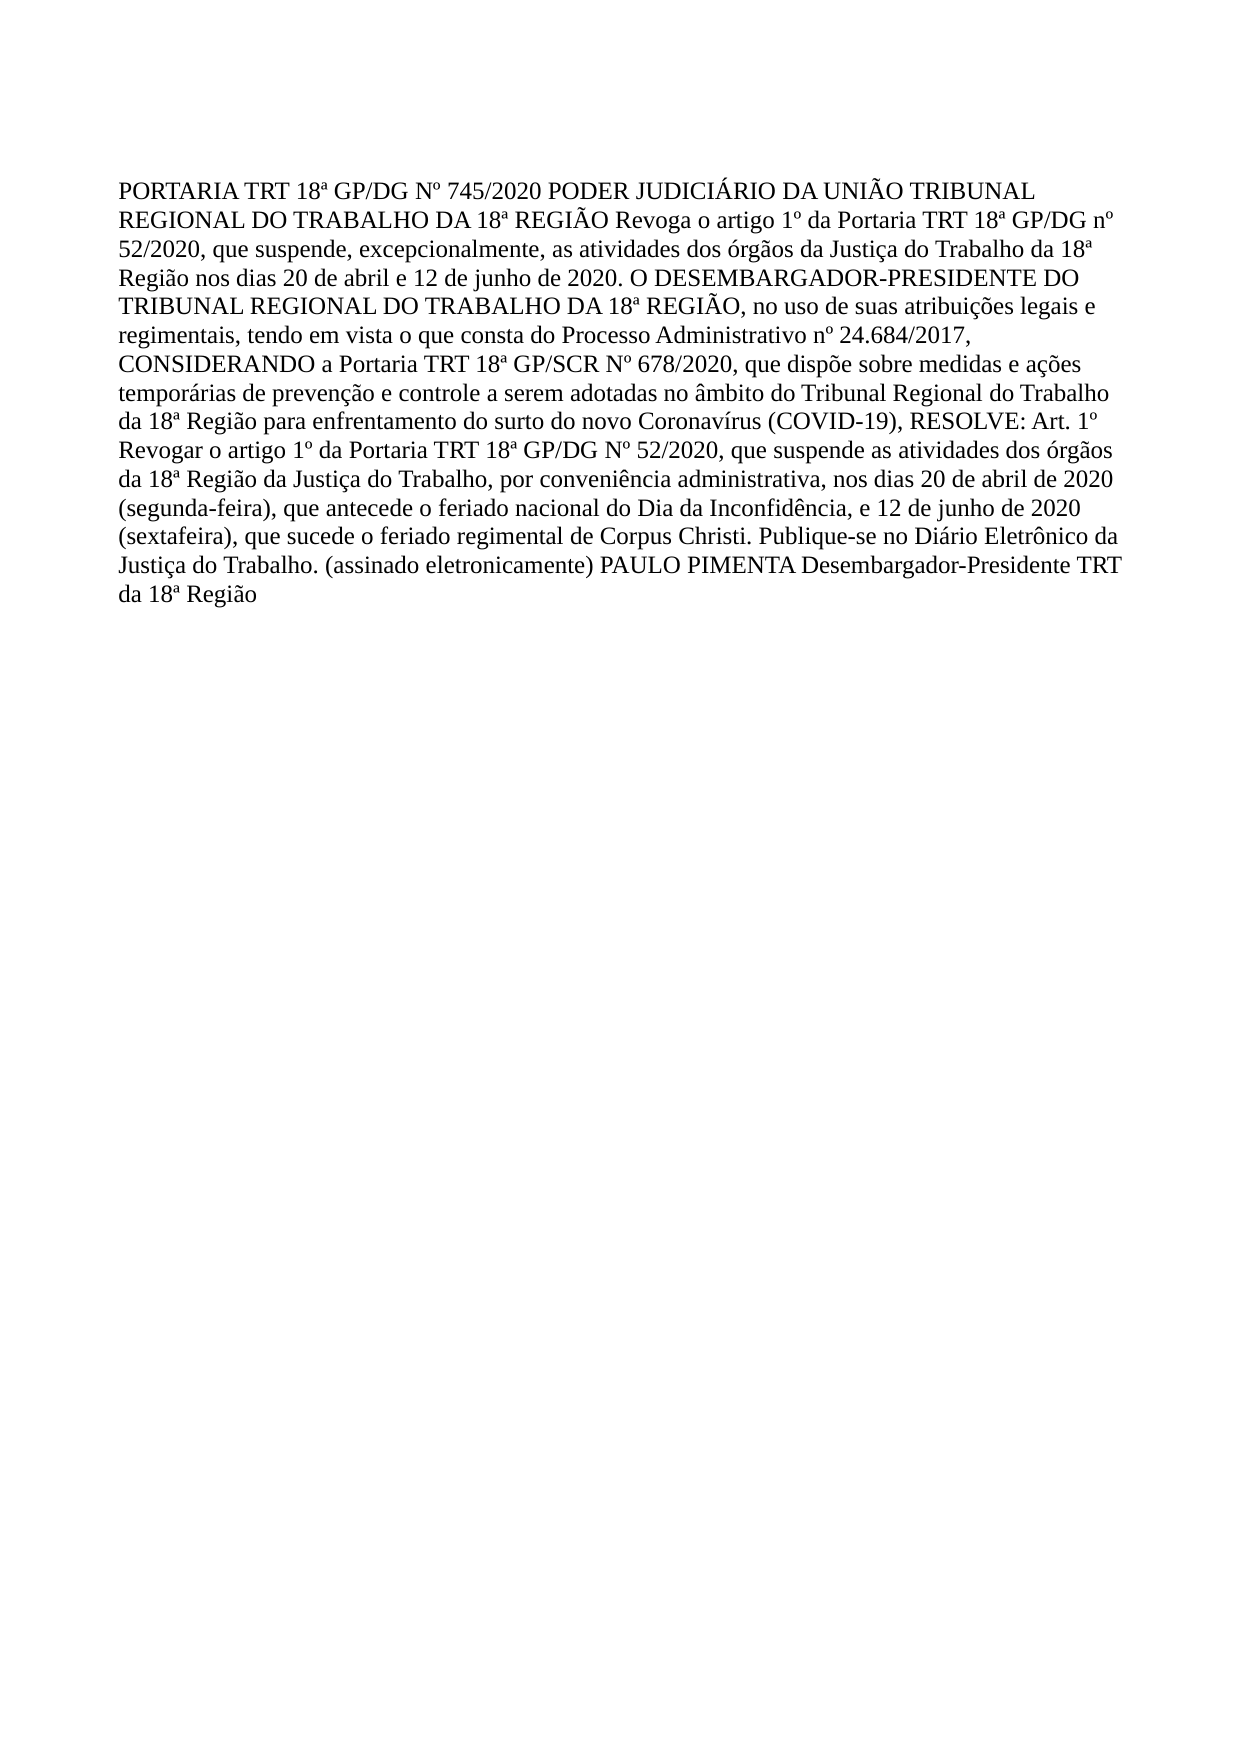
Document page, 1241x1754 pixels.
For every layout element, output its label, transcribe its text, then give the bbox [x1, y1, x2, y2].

text PORTARIA TRT 18ª GP/DG Nº 745/2020 PODER JUDICIÁRIO DA UNIÃO TRIBUNAL REGIONAL DO TRABALHO DA 18ª REGIÃO Revoga o artigo 1º da Portaria TRT 18ª GP/DG nº 52/2020, que suspende, excepcionalmente, as atividades dos órgãos da Justiça do Trabalho da 18ª Região nos dias 20 de abril e 12 de junho de 2020. O DESEMBARGADOR-PRESIDENTE DO TRIBUNAL REGIONAL DO TRABALHO DA 18ª REGIÃO, no uso de suas atribuições legais e regimentais, tendo em vista o que consta do Processo Administrativo nº 24.684/2017, CONSIDERANDO a Portaria TRT 18ª GP/SCR Nº 678/2020, que dispõe sobre medidas e ações temporárias de prevenção e controle a serem adotadas no âmbito do Tribunal Regional do Trabalho da 18ª Região para enfrentamento do surto do novo Coronavírus (COVID-19), RESOLVE: Art. 1º Revogar o artigo 1º da Portaria TRT 18ª GP/DG Nº 52/2020, que suspende as atividades dos órgãos da 18ª Região da Justiça do Trabalho, por conveniência administrativa, nos dias 20 de abril de 2020 (segunda-feira), que antecede o feriado nacional do Dia da Inconfidência, e 12 de junho de 2020 (sextafeira), que sucede o feriado regimental de Corpus Christi. Publique-se no Diário Eletrônico da Justiça do Trabalho. (assinado eletronicamente) PAULO PIMENTA Desembargador-Presidente TRT da 18ª Região [118, 176, 1122, 608]
